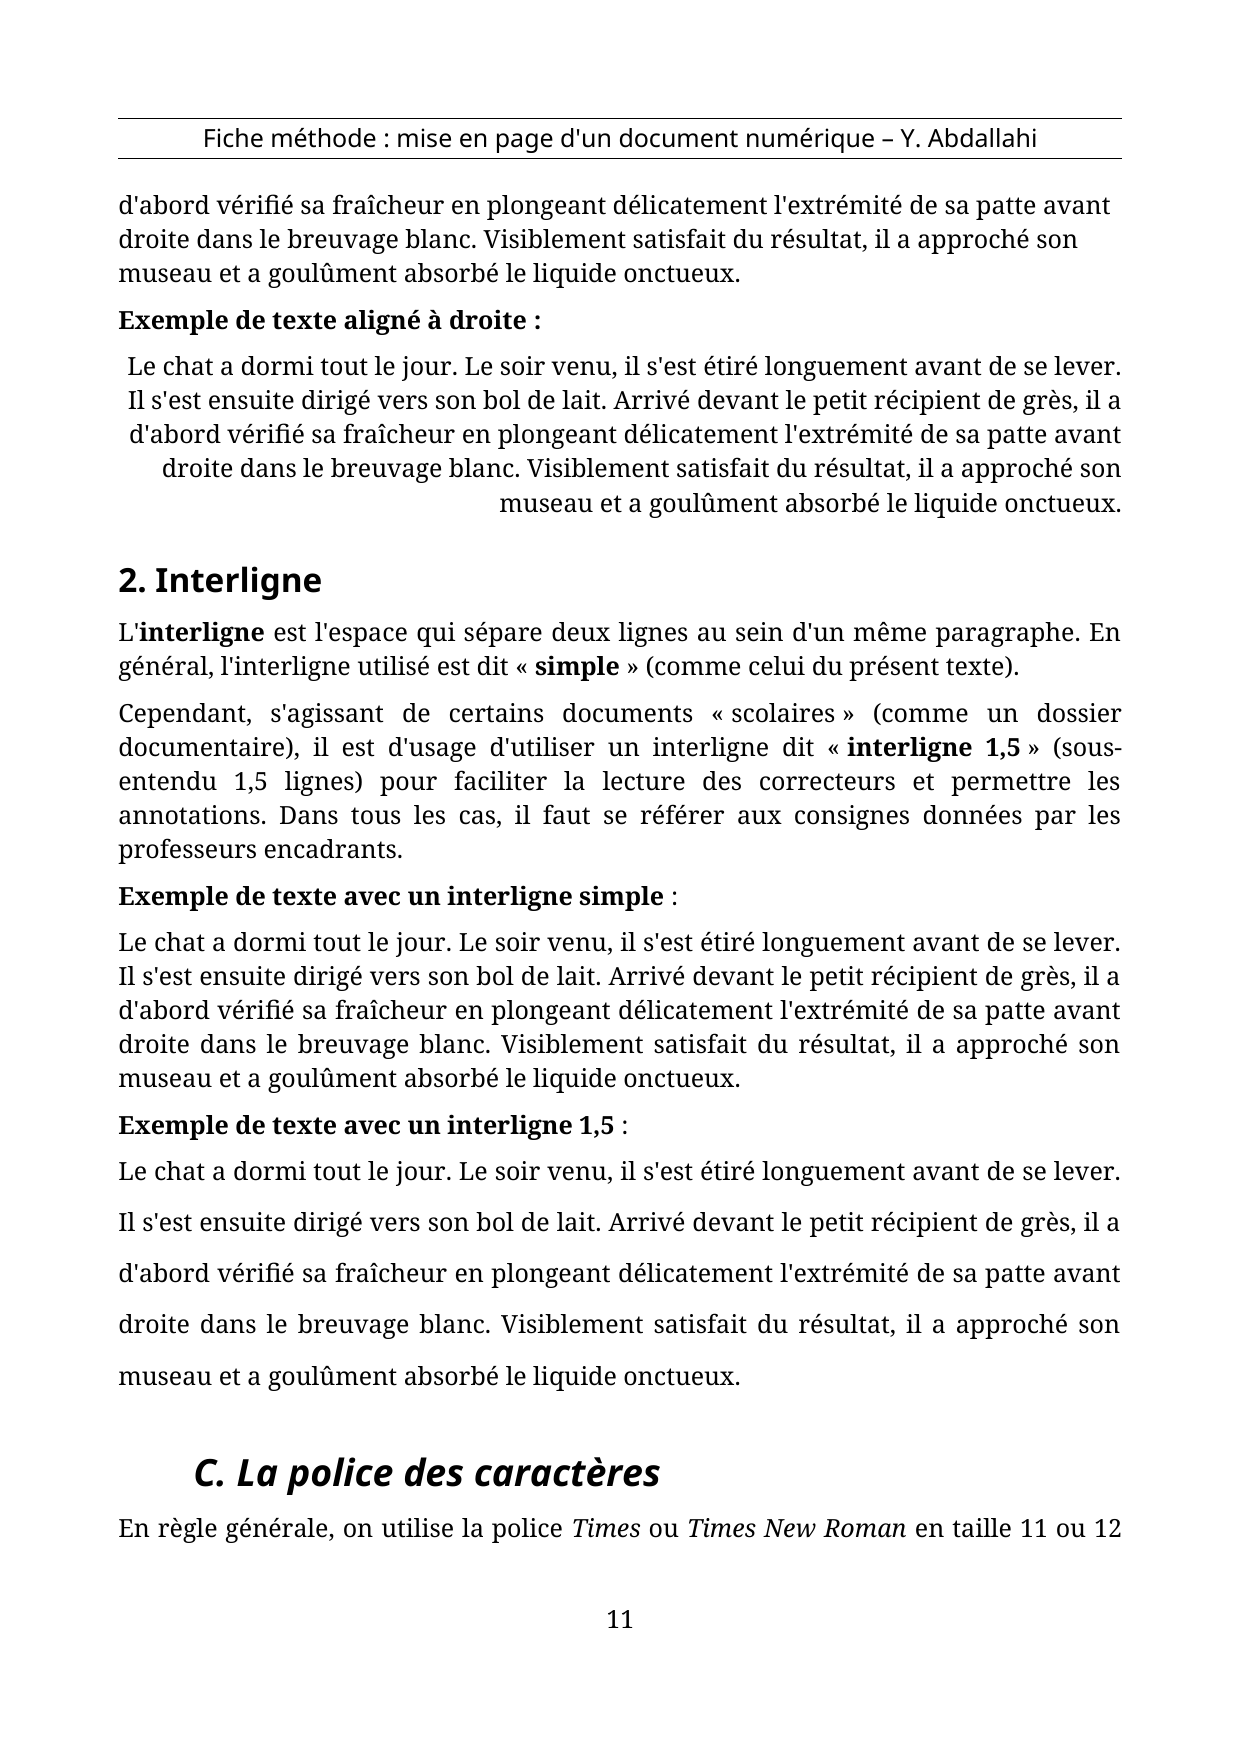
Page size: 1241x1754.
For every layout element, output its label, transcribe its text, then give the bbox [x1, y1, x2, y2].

text d'abord vérifié sa fraîcheur en plongeant délicatement l'extrémité de sa patte avant droite dans le breuvage blanc. Visiblement satisfait du résultat, il a approché son museau et a goulûment absorbé le liquide onctueux. [118, 188, 1122, 290]
text L'interligne est l'espace qui sépare deux lignes au sein d'un même paragraphe. En général, l'interligne utilisé est dit « simple » (comme celui du présent texte). [118, 615, 1122, 683]
text 2. Interligne [118, 557, 1122, 602]
text Cependant, s'agissant de certains documents « scolaires » (comme un dossier documentaire), il est d'usage d'utiliser un interligne dit « interligne 1,5 » (sous-entendu 1,5 lignes) pour faciliter la lecture des correcteurs et permettre les annotations. Dans tous les cas, il faut se référer aux consignes données par les professeurs encadrants. [118, 695, 1122, 866]
text Le chat a dormi tout le jour. Le soir venu, il s'est étiré longuement avant de se lever. Il s'est ensuite dirigé vers son bol de lait. Arrivé devant le petit récipient de grès, il a d'abord vérifié sa fraîcheur en plongeant délicatement l'extrémité de sa patte avant droite dans le breuvage blanc. Visiblement satisfait du résultat, il a approché son museau et a goulûment absorbé le liquide onctueux. [118, 1154, 1122, 1392]
text Exemple de texte avec un interligne 1,5 : [118, 1107, 1122, 1142]
text Le chat a dormi tout le jour. Le soir venu, il s'est étiré longuement avant de se lever. Il s'est ensuite dirigé vers son bol de lait. Arrivé devant le petit récipient de grès, il a d'abord vérifié sa fraîcheur en plongeant délicatement l'extrémité de sa patte avant droite dans le breuvage blanc. Visiblement satisfait du résultat, il a approché son museau et a goulûment absorbé le liquide onctueux. [118, 925, 1122, 1095]
text Exemple de texte avec un interligne simple : [118, 878, 1122, 912]
text Exemple de texte aligné à droite : [118, 302, 1122, 336]
list C. La police des caractères [156, 1447, 1122, 1498]
text Le chat a dormi tout le jour. Le soir venu, il s'est étiré longuement avant de se lever. Il s'est ensuite dirigé vers son bol de lait. Arrivé devant le petit récipient de grès, il a d'abord vérifié sa fraîcheur en plongeant délicatement l'extrémité de sa patte avant droite dans le breuvage blanc. Visiblement satisfait du résultat, il a approché son museau et a goulûment absorbé le liquide onctueux. [118, 349, 1122, 519]
text En règle générale, on utilise la police Times ou Times New Roman en taille 11 ou 12 [118, 1510, 1122, 1544]
